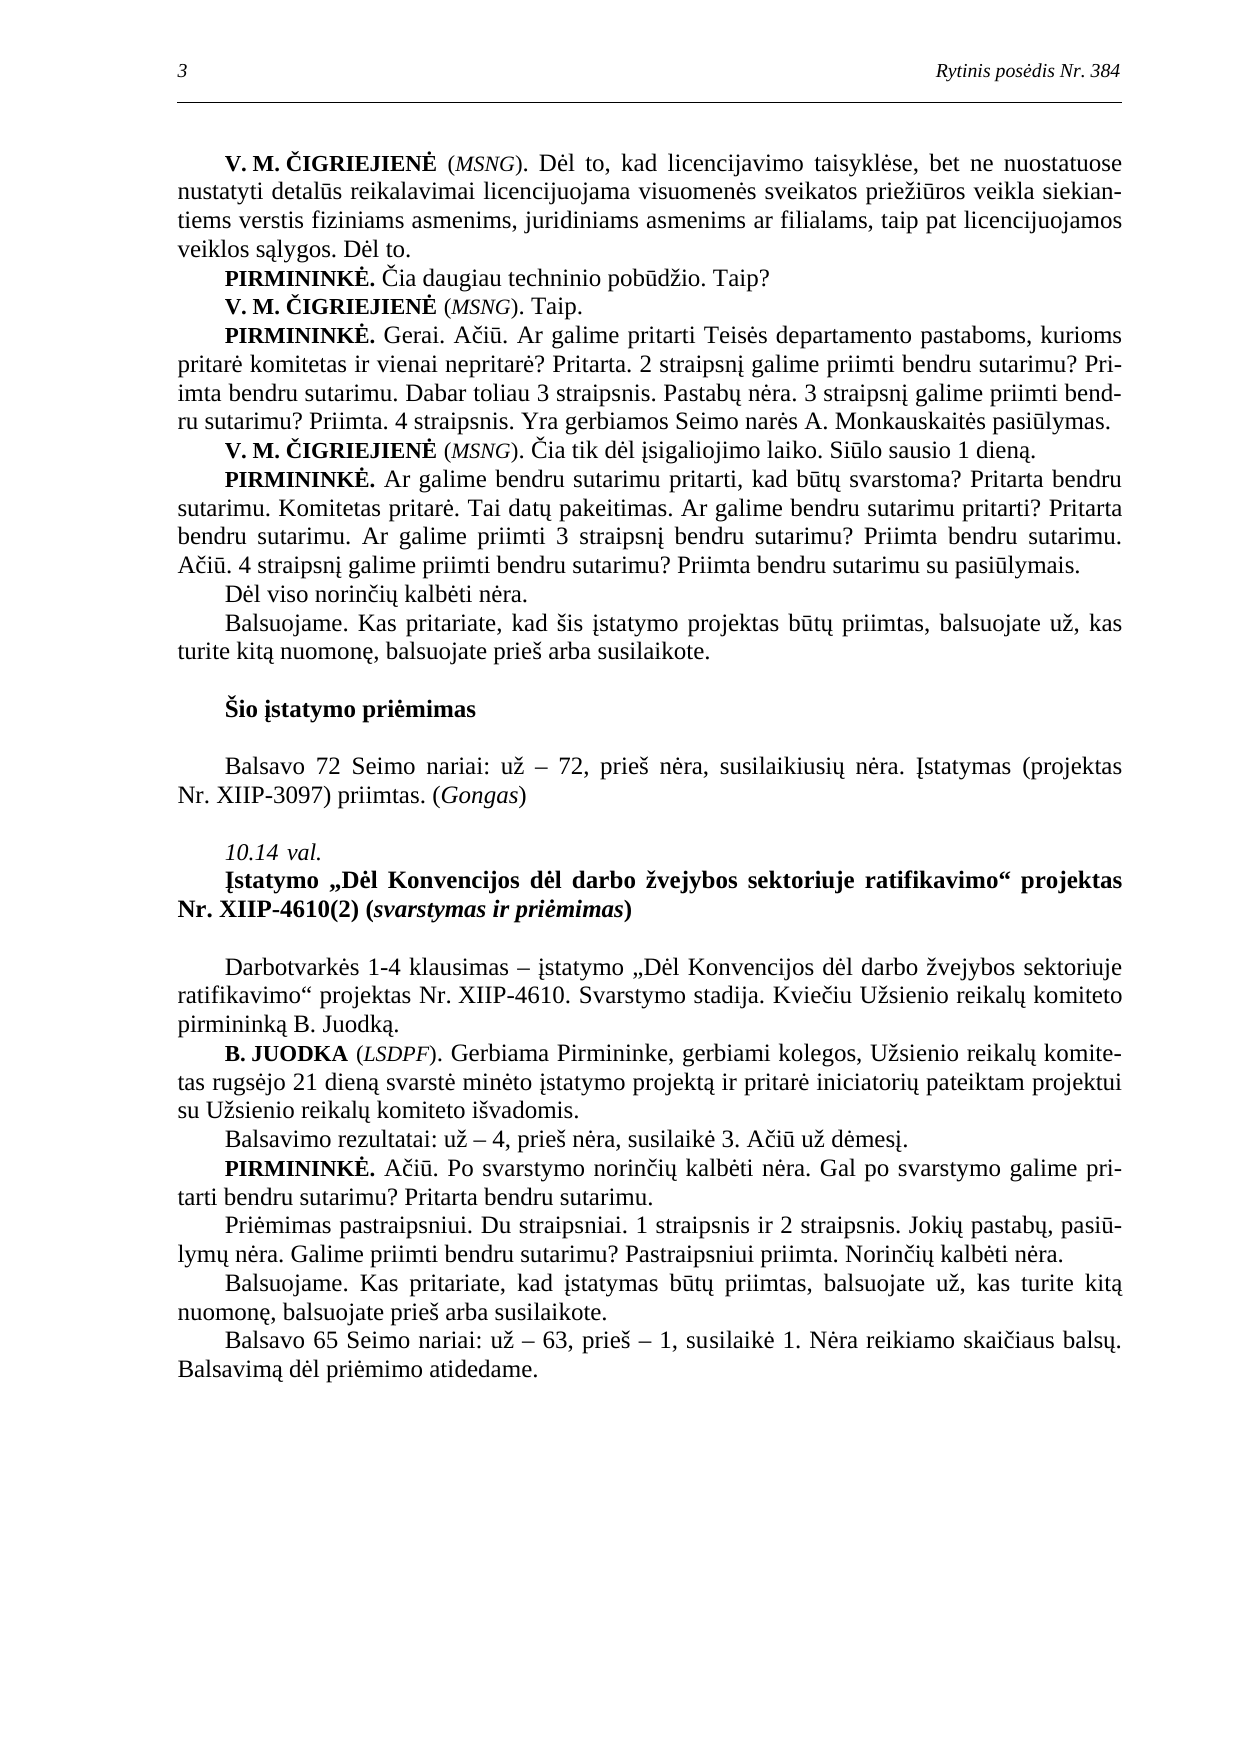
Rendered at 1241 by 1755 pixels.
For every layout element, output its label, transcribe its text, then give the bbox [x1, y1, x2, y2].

text V. M. ČIGRIEJIENĖ (MSNG). Taip. [177, 291, 1122, 320]
text Pri­ėmi­mas pa­straips­niui. Du straips­niai. 1 straips­nis ir 2 straips­nis. Jo­kių pa­sta­bų, pa­siū­ly­mų nė­ra. Ga­li­me pri­im­ti ben­dru su­ta­ri­mu? Pa­straips­niui pri­im­ta. No­rin­čių kal­bė­ti nė­ra. [177, 1210, 1122, 1268]
text PIRMININKĖ. Ge­rai. Ačiū. Ar ga­li­me pri­tar­ti Tei­sės de­par­ta­men­to pa­sta­boms, ku­rioms pri­ta­rė ko­mi­te­tas ir vie­nai ne­pri­ta­rė? Pri­tar­ta. 2 straips­nį ga­li­me pri­im­ti ben­dru su­ta­ri­mu? Pri­im­ta ben­dru su­ta­ri­mu. Da­bar to­liau 3 straips­nis. Pa­sta­bų nė­ra. 3 straips­nį ga­li­me pri­im­ti ben­d­ru su­ta­ri­mu? Pri­im­ta. 4 straips­nis. Yra ger­bia­mos Sei­mo na­rės A. Mon­kaus­kai­tės pa­siū­ly­mas. [177, 320, 1122, 435]
text Bal­sa­vo 72 Sei­mo na­riai: už – 72, prieš nė­ra, su­si­lai­kiu­sių nė­ra. Įsta­ty­mas (pro­jek­tas Nr. XIIP-3097) pri­im­tas. (Gon­gas) [177, 751, 1122, 809]
text Bal­sa­vi­mo re­zul­ta­tai: už – 4, prieš nė­ra, su­si­lai­kė 3. Ačiū už dė­me­sį. [177, 1124, 1122, 1153]
text Dėl vi­so no­rin­čių kal­bė­ti nė­ra. [177, 579, 1122, 608]
text Dar­bo­tvarkės 1-4 klau­si­mas – įsta­ty­mo „Dėl Kon­ven­ci­jos dėl dar­bo žve­jy­bos sek­to­riu­je ra­ti­fi­ka­vi­mo“ pro­jek­tas Nr. XIIP-4610. Svars­ty­mo sta­di­ja. Kvie­čiu Už­sie­nio rei­ka­lų ko­mi­te­to pir­mi­nin­ką B. Juod­ką. [177, 952, 1122, 1038]
text PIRMININKĖ. Ar ga­li­me ben­dru su­ta­ri­mu pri­tar­ti, kad bū­tų svars­to­ma? Pri­tar­ta ben­dru su­ta­ri­mu. Ko­mi­te­tas pri­ta­rė. Tai da­tų pa­kei­ti­mas. Ar ga­li­me ben­dru su­ta­ri­mu pri­tar­ti? Pri­tar­ta ben­dru su­ta­ri­mu. Ar ga­li­me pri­im­ti 3 straips­nį ben­dru su­ta­ri­mu? Pri­im­ta ben­dru su­ta­ri­mu. Ačiū. 4 straips­nį ga­li­me pri­im­ti ben­dru su­ta­ri­mu? Pri­im­ta ben­dru su­ta­ri­mu su pa­siū­ly­mais. [177, 464, 1122, 579]
text V. M. ČIGRIEJIENĖ (MSNG). Čia tik dėl įsi­ga­lio­ji­mo lai­ko. Siū­lo sau­sio 1 die­ną. [177, 435, 1122, 464]
text Bal­suo­ja­me. Kas pri­ta­ria­te, kad šis įsta­ty­mo pro­jek­tas bū­tų pri­im­tas, bal­suo­ja­te už, kas tu­ri­te ki­tą nuo­mo­nę, bal­suo­ja­te prieš ar­ba su­si­lai­ko­te. [177, 608, 1122, 665]
text 10.14 val. [224, 838, 1122, 865]
text PIRMININKĖ. Čia dau­giau tech­ni­nio po­bū­džio. Taip? [177, 263, 1122, 291]
text Bal­sa­vo 65 Sei­mo na­riai: už – 63, prieš – 1, su­si­lai­kė 1. Nė­ra rei­kia­mo skai­čiaus bal­sų. Bal­sa­vi­mą dėl pri­ėmi­mo ati­de­da­me. [177, 1325, 1122, 1383]
text Įsta­ty­mo „Dėl Kon­ven­ci­jos dėl dar­bo žve­jy­bos sek­to­riu­je ra­ti­fi­ka­vi­mo“ pro­jek­tas Nr. XIIP-4610(2) (svars­ty­mas ir pri­ėmi­mas) [177, 865, 1122, 923]
text Šio įsta­ty­mo pri­ėmi­mas [177, 694, 1122, 723]
text B. JUODKA (LSDPF). Ger­bia­ma Pir­mi­nin­ke, ger­bia­mi ko­le­gos, Už­sie­nio rei­ka­lų ko­mi­te­tas rug­sė­jo 21 die­ną svars­tė mi­nė­to įsta­ty­mo pro­jek­tą ir pri­ta­rė ini­cia­to­rių pa­teik­tam pro­jek­tui su Už­sie­nio rei­ka­lų ko­mi­te­to iš­va­do­mis. [177, 1038, 1122, 1124]
text V. M. ČIGRIEJIENĖ (MSNG). Dėl to, kad li­cen­ci­ja­vi­mo tai­syk­lė­se, bet ne nuo­sta­tuo­se nu­sta­ty­ti de­ta­lūs rei­ka­la­vi­mai li­cen­ci­juo­ja­ma vi­suo­me­nės svei­ka­tos prie­žiū­ros veik­la sie­kian­tiems vers­tis fi­zi­niams as­me­nims, ju­ri­di­niams as­me­nims ar fi­lia­lams, taip pat li­cen­ci­juo­ja­mos veik­los są­ly­gos. Dėl to. [177, 148, 1122, 263]
text Bal­suo­ja­me. Kas pri­ta­ria­te, kad įsta­ty­mas bū­tų pri­im­tas, bal­suo­ja­te už, kas tu­ri­te ki­tą nuo­mo­nę, bal­suo­ja­te prieš ar­ba su­si­lai­ko­te. [177, 1268, 1122, 1325]
text PIRMININKĖ. Ačiū. Po svars­ty­mo no­rin­čių kal­bė­ti nė­ra. Gal po svars­ty­mo ga­li­me pri­tar­ti ben­dru su­ta­ri­mu? Pri­tar­ta ben­dru su­ta­ri­mu. [177, 1153, 1122, 1210]
